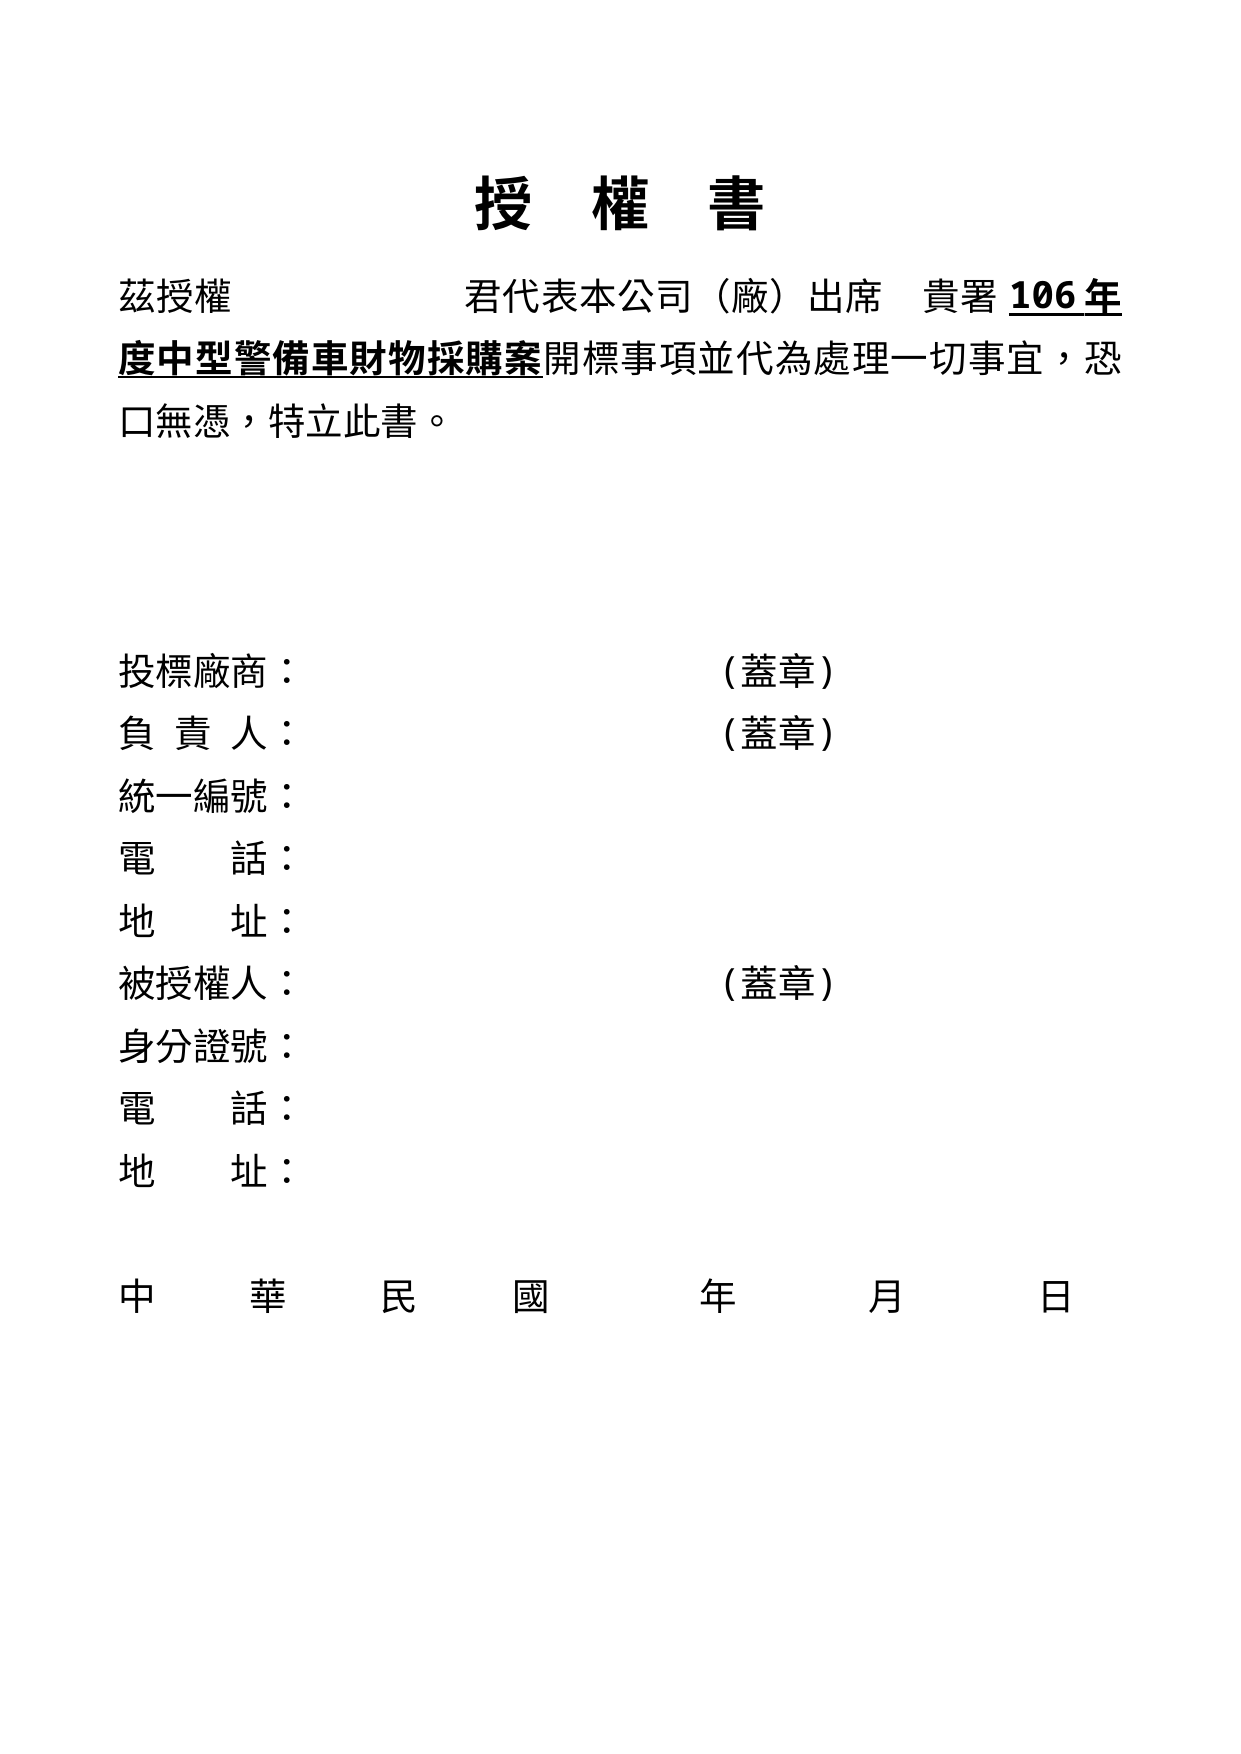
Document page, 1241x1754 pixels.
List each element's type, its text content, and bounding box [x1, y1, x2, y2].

text 茲授權 君代表本公司（廠）出席 貴署106年度中型警備車財物採購案開標事項並代為處理一切事宜，恐口無憑，特立此書。 [118, 252, 1122, 439]
text 被授權人： (蓋章) [118, 939, 1122, 1002]
text 授 權 書 [118, 127, 1122, 252]
text 地 址： [118, 877, 1122, 939]
text 身分證號： [118, 1002, 1122, 1064]
text 負 責 人： (蓋章) [118, 689, 1122, 752]
text 中 華 民 國 年 月 日 [118, 1252, 1122, 1314]
text 統一編號： [118, 752, 1122, 814]
text 地 址： [118, 1127, 1122, 1189]
text 電 話： [118, 1064, 1122, 1127]
text 電 話： [118, 814, 1122, 877]
text 投標廠商： (蓋章) [118, 627, 1122, 689]
